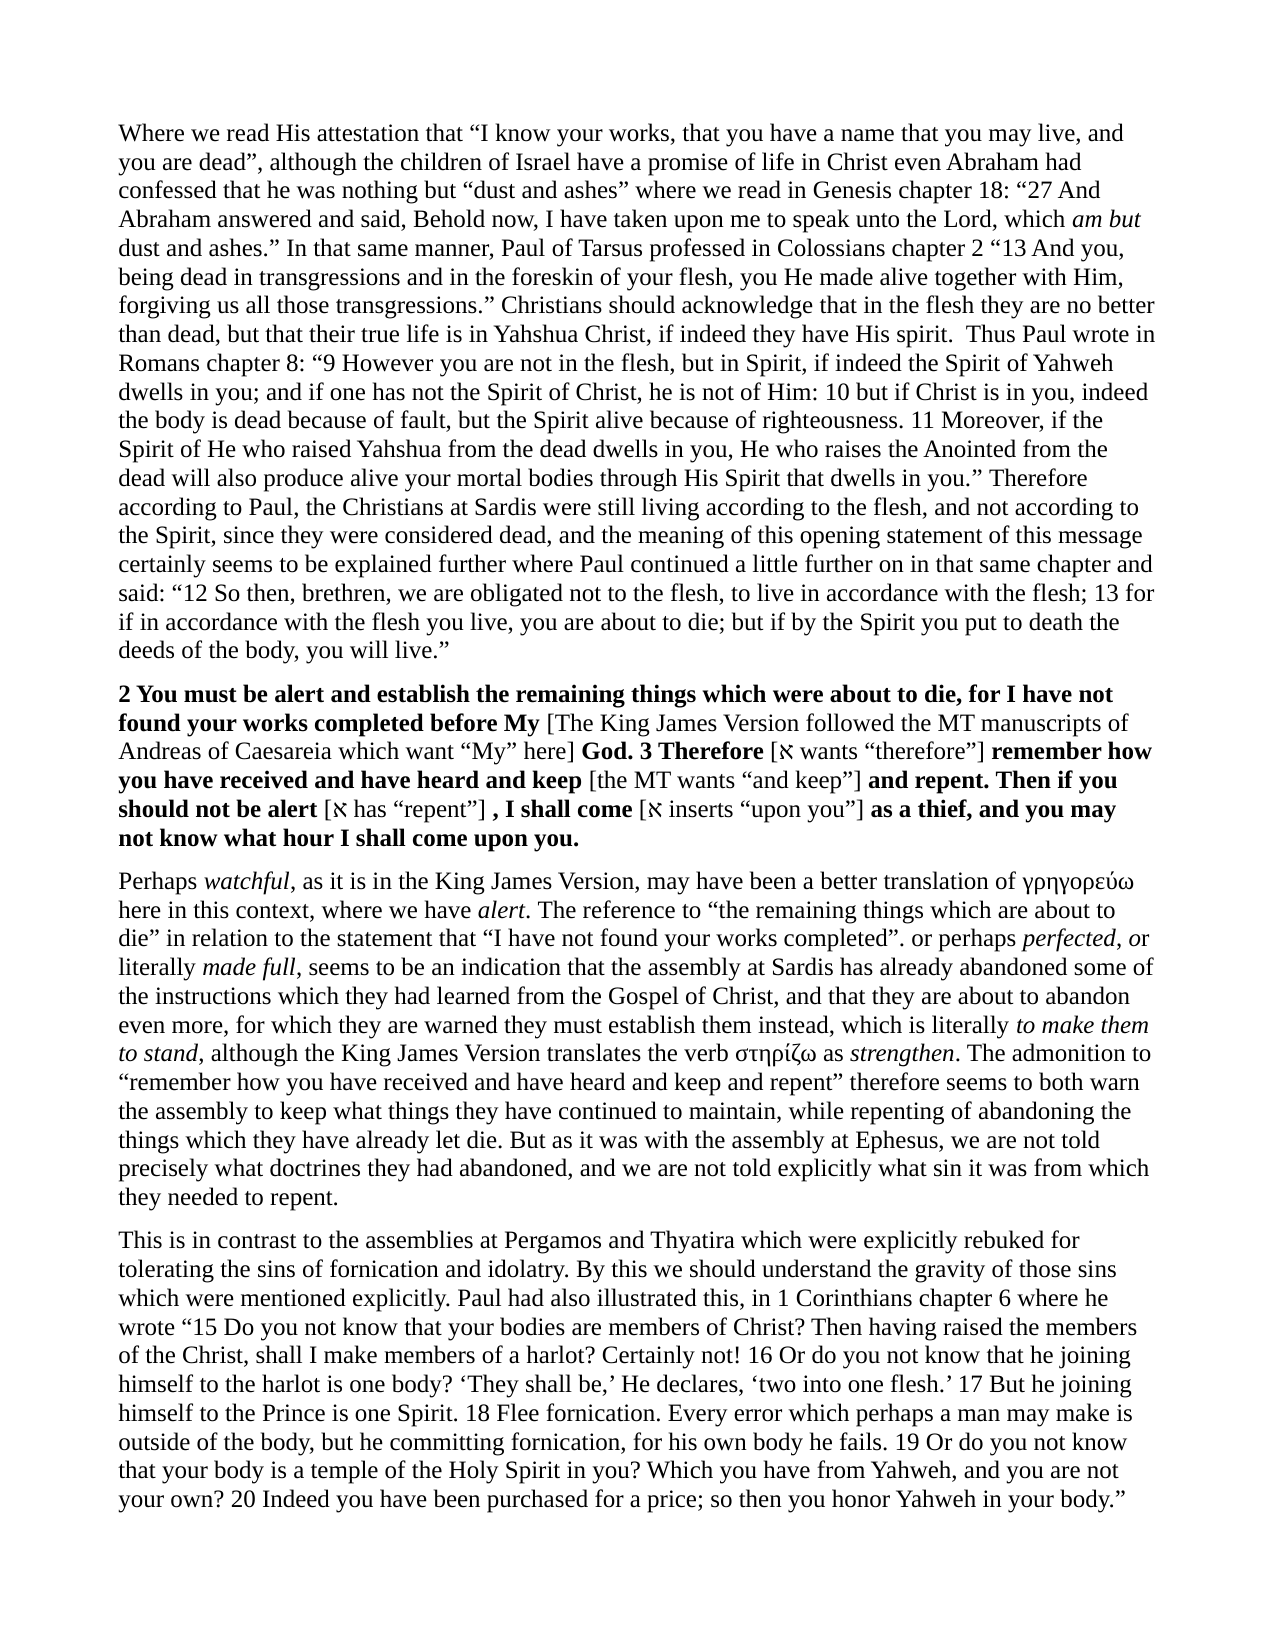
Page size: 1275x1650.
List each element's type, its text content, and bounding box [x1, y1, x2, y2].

text Where we read His attestation that “I know your works, that you have a name that you may live, and you are dead”, although the children of Israel have a promise of life in Christ even Abraham had confessed that he was nothing but “dust and ashes” where we read in Genesis chapter 18: “27 And Abraham answered and said, Behold now, I have taken upon me to speak unto the Lord, which am but dust and ashes.” In that same manner, Paul of Tarsus professed in Colossians chapter 2 “13 And you, being dead in transgressions and in the foreskin of your flesh, you He made alive together with Him, forgiving us all those transgressions.” Christians should acknowledge that in the flesh they are no better than dead, but that their true life is in Yahshua Christ, if indeed they have His spirit. Thus Paul wrote in Romans chapter 8: “9 However you are not in the flesh, but in Spirit, if indeed the Spirit of Yahweh dwells in you; and if one has not the Spirit of Christ, he is not of Him: 10 but if Christ is in you, indeed the body is dead because of fault, but the Spirit alive because of righteousness. 11 Moreover, if the Spirit of He who raised Yahshua from the dead dwells in you, He who raises the Anointed from the dead will also produce alive your mortal bodies through His Spirit that dwells in you.” Therefore according to Paul, the Christians at Sardis were still living according to the flesh, and not according to the Spirit, since they were considered dead, and the meaning of this opening statement of this message certainly seems to be explained further where Paul continued a little further on in that same chapter and said: “12 So then, brethren, we are obligated not to the flesh, to live in accordance with the flesh; 13 for if in accordance with the flesh you live, you are about to die; but if by the Spirit you put to death the deeds of the body, you will live.” [118, 118, 1157, 664]
text This is in contrast to the assemblies at Pergamos and Thyatira which were explicitly rebuked for tolerating the sins of fornication and idolatry. By this we should understand the gravity of those sins which were mentioned explicitly. Paul had also illustrated this, in 1 Corinthians chapter 6 where he wrote “15 Do you not know that your bodies are members of Christ? Then having raised the members of the Christ, shall I make members of a harlot? Certainly not! 16 Or do you not know that he joining himself to the harlot is one body? ‘They shall be,’ He declares, ‘two into one flesh.’ 17 But he joining himself to the Prince is one Spirit. 18 Flee fornication. Every error which perhaps a man may make is outside of the body, but he committing fornication, for his own body he fails. 19 Or do you not know that your body is a temple of the Holy Spirit in you? Which you have from Yahweh, and you are not your own? 20 Indeed you have been purchased for a price; so then you honor Yahweh in your body.” [118, 1226, 1157, 1513]
text 2 You must be alert and establish the remaining things which were about to die, for I have not found your works completed before My [The King James Version followed the MT manuscripts of Andreas of Caesareia which want “My” here] God. 3 Therefore [א wants “therefore”] remember how you have received and have heard and keep [the MT wants “and keep”] and repent. Then if you should not be alert [א has “repent”] , I shall come [א inserts “upon you”] as a thief, and you may not know what hour I shall come upon you. [118, 679, 1157, 851]
text Perhaps watchful, as it is in the King James Version, may have been a better translation of γρηγορεύω here in this context, where we have alert. The reference to “the remaining things which are about to die” in relation to the statement that “I have not found your works completed”. or perhaps perfected, or literally made full, seems to be an indication that the assembly at Sardis has already abandoned some of the instructions which they had learned from the Gospel of Christ, and that they are about to abandon even more, for which they are warned they must establish them instead, which is literally to make them to stand, although the King James Version translates the verb στηρίζω as strengthen. The admonition to “remember how you have received and have heard and keep and repent” therefore seems to both warn the assembly to keep what things they have continued to maintain, while repenting of abandoning the things which they have already let die. But as it was with the assembly at Ephesus, we are not told precisely what doctrines they had abandoned, and we are not told explicitly what sin it was from which they needed to repent. [118, 866, 1157, 1211]
